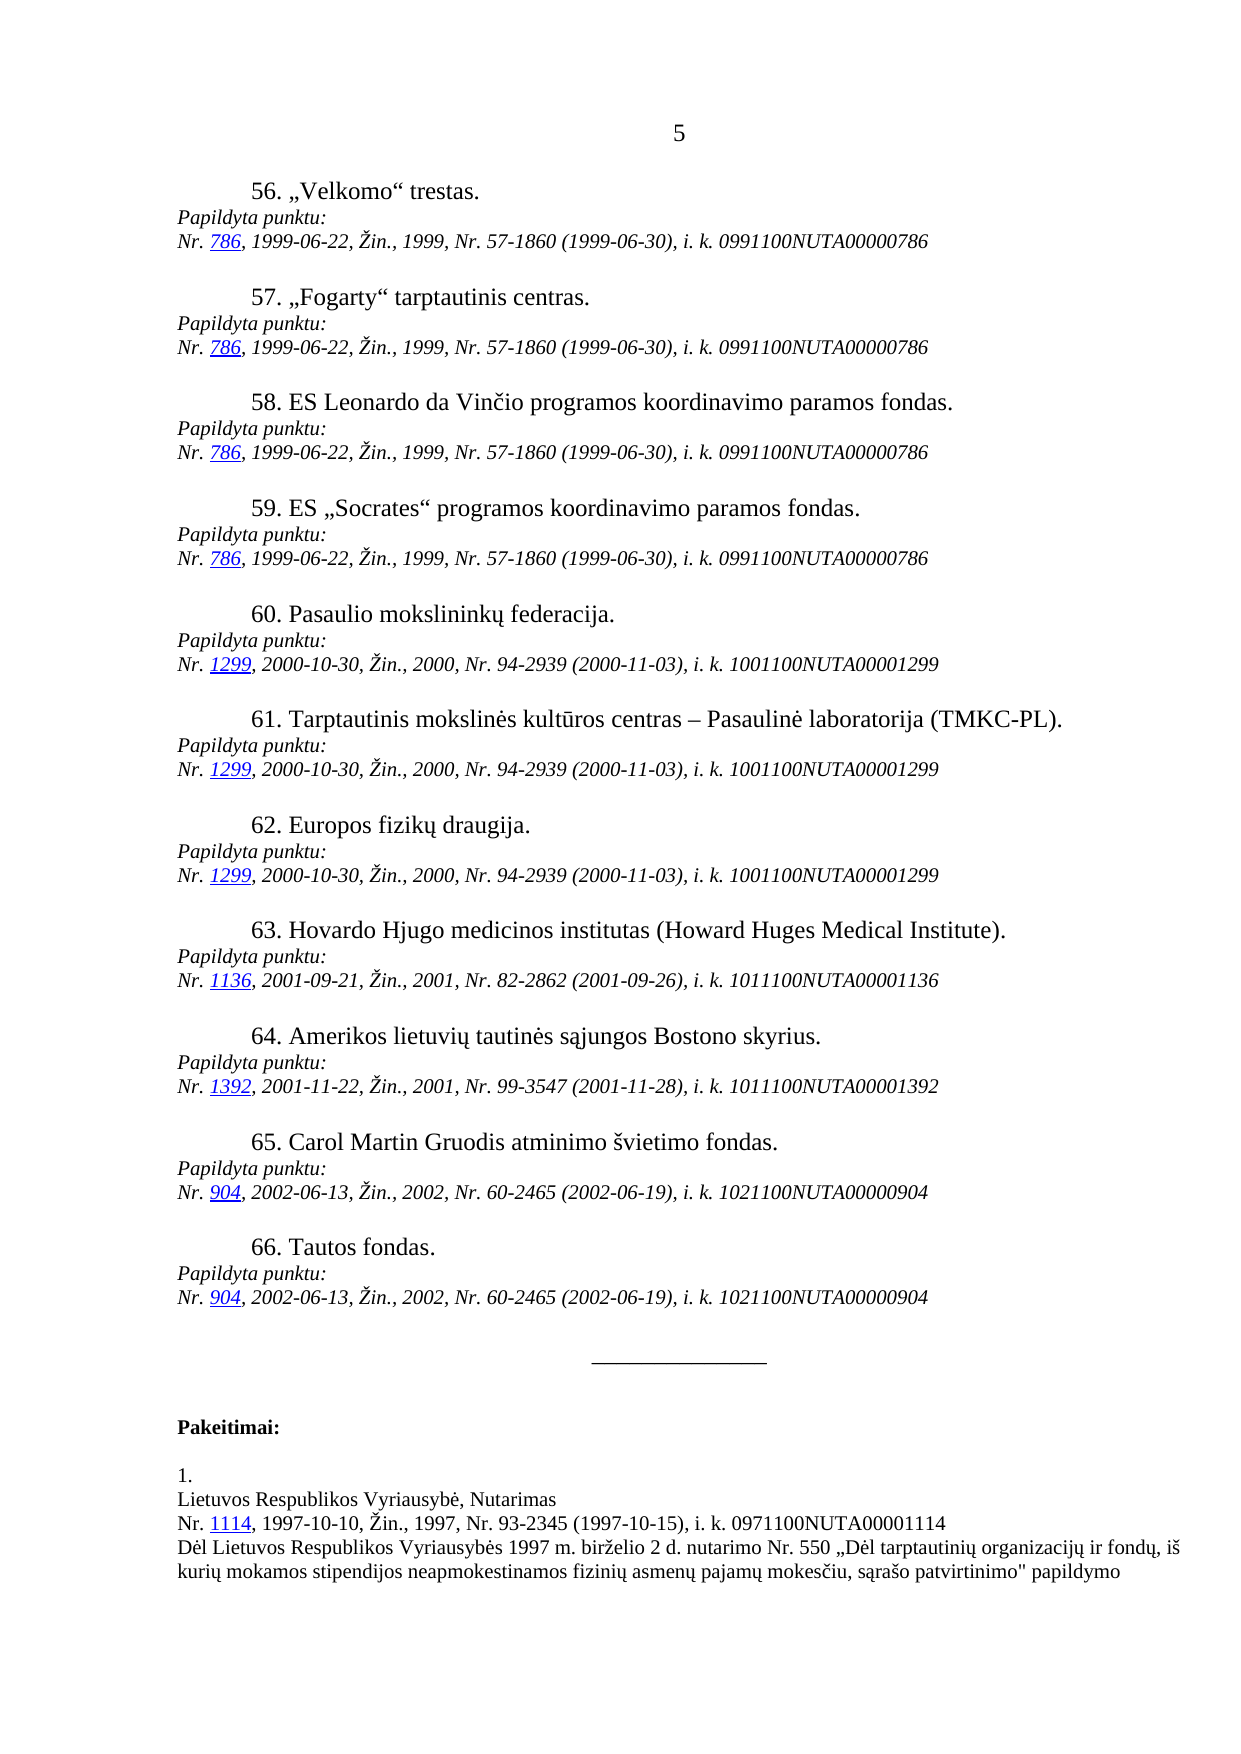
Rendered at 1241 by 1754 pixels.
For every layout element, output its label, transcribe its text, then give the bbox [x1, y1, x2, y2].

text 56. „Velkomo“ trestas. [177, 176, 1181, 205]
text Papildyta punktu: [177, 1050, 1181, 1074]
text 60. Pasaulio mokslininkų federacija. [177, 599, 1181, 627]
text 57. „Fogarty“ tarptautinis centras. [177, 282, 1181, 311]
text Nr. 904, 2002-06-13, Žin., 2002, Nr. 60-2465 (2002-06-19), i. k. 1021100NUTA00000904 [177, 1285, 1181, 1309]
text Nr. 1136, 2001-09-21, Žin., 2001, Nr. 82-2862 (2001-09-26), i. k. 1011100NUTA00001136 [177, 968, 1181, 992]
text Lietuvos Respublikos Vyriausybė, Nutarimas [177, 1487, 1181, 1511]
text Nr. 1299, 2000-10-30, Žin., 2000, Nr. 94-2939 (2000-11-03), i. k. 1001100NUTA00001299 [177, 863, 1181, 887]
text Papildyta punktu: [177, 416, 1181, 440]
text Papildyta punktu: [177, 627, 1181, 652]
text Nr. 786, 1999-06-22, Žin., 1999, Nr. 57-1860 (1999-06-30), i. k. 0991100NUTA00000786 [177, 546, 1181, 570]
text 59. ES „Socrates“ programos koordinavimo paramos fondas. [177, 493, 1181, 522]
text 65. Carol Martin Gruodis atminimo švietimo fondas. [177, 1127, 1181, 1156]
text 58. ES Leonardo da Vinčio programos koordinavimo paramos fondas. [177, 387, 1181, 416]
text Nr. 786, 1999-06-22, Žin., 1999, Nr. 57-1860 (1999-06-30), i. k. 0991100NUTA00000786 [177, 335, 1181, 359]
text Nr. 1299, 2000-10-30, Žin., 2000, Nr. 94-2939 (2000-11-03), i. k. 1001100NUTA00001299 [177, 652, 1181, 676]
text Papildyta punktu: [177, 839, 1181, 863]
text 1. [177, 1463, 1181, 1487]
text Nr. 904, 2002-06-13, Žin., 2002, Nr. 60-2465 (2002-06-19), i. k. 1021100NUTA00000904 [177, 1180, 1181, 1204]
text Papildyta punktu: [177, 733, 1181, 757]
text Nr. 1114, 1997-10-10, Žin., 1997, Nr. 93-2345 (1997-10-15), i. k. 0971100NUTA00001114 [177, 1511, 1181, 1535]
text Papildyta punktu: [177, 311, 1181, 335]
text Nr. 786, 1999-06-22, Žin., 1999, Nr. 57-1860 (1999-06-30), i. k. 0991100NUTA00000786 [177, 229, 1181, 253]
text Papildyta punktu: [177, 1261, 1181, 1285]
text 62. Europos fizikų draugija. [177, 810, 1181, 839]
text 64. Amerikos lietuvių tautinės sąjungos Bostono skyrius. [177, 1021, 1181, 1050]
text 66. Tautos fondas. [177, 1232, 1181, 1261]
text Papildyta punktu: [177, 1156, 1181, 1180]
text Dėl Lietuvos Respublikos Vyriausybės 1997 m. birželio 2 d. nutarimo Nr. 550 „Dėl tarptautinių organizacijų ir fondų, iš kurių mokamos stipendijos neapmokestinamos fizinių asmenų pajamų mokesčiu, sąrašo patvirtinimo" papildymo [177, 1535, 1181, 1583]
text Papildyta punktu: [177, 944, 1181, 968]
text Pakeitimai: [177, 1415, 1181, 1439]
text Papildyta punktu: [177, 205, 1181, 229]
text Nr. 786, 1999-06-22, Žin., 1999, Nr. 57-1860 (1999-06-30), i. k. 0991100NUTA00000786 [177, 440, 1181, 464]
text Nr. 1299, 2000-10-30, Žin., 2000, Nr. 94-2939 (2000-11-03), i. k. 1001100NUTA00001299 [177, 757, 1181, 781]
text 63. Hovardo Hjugo medicinos institutas (Howard Huges Medical Institute). [177, 916, 1181, 944]
text Nr. 1392, 2001-11-22, Žin., 2001, Nr. 99-3547 (2001-11-28), i. k. 1011100NUTA00001392 [177, 1074, 1181, 1098]
text ______________ [177, 1338, 1181, 1367]
text 61. Tarptautinis mokslinės kultūros centras – Pasaulinė laboratorija (TMKC-PL). [177, 704, 1181, 733]
text Papildyta punktu: [177, 522, 1181, 546]
